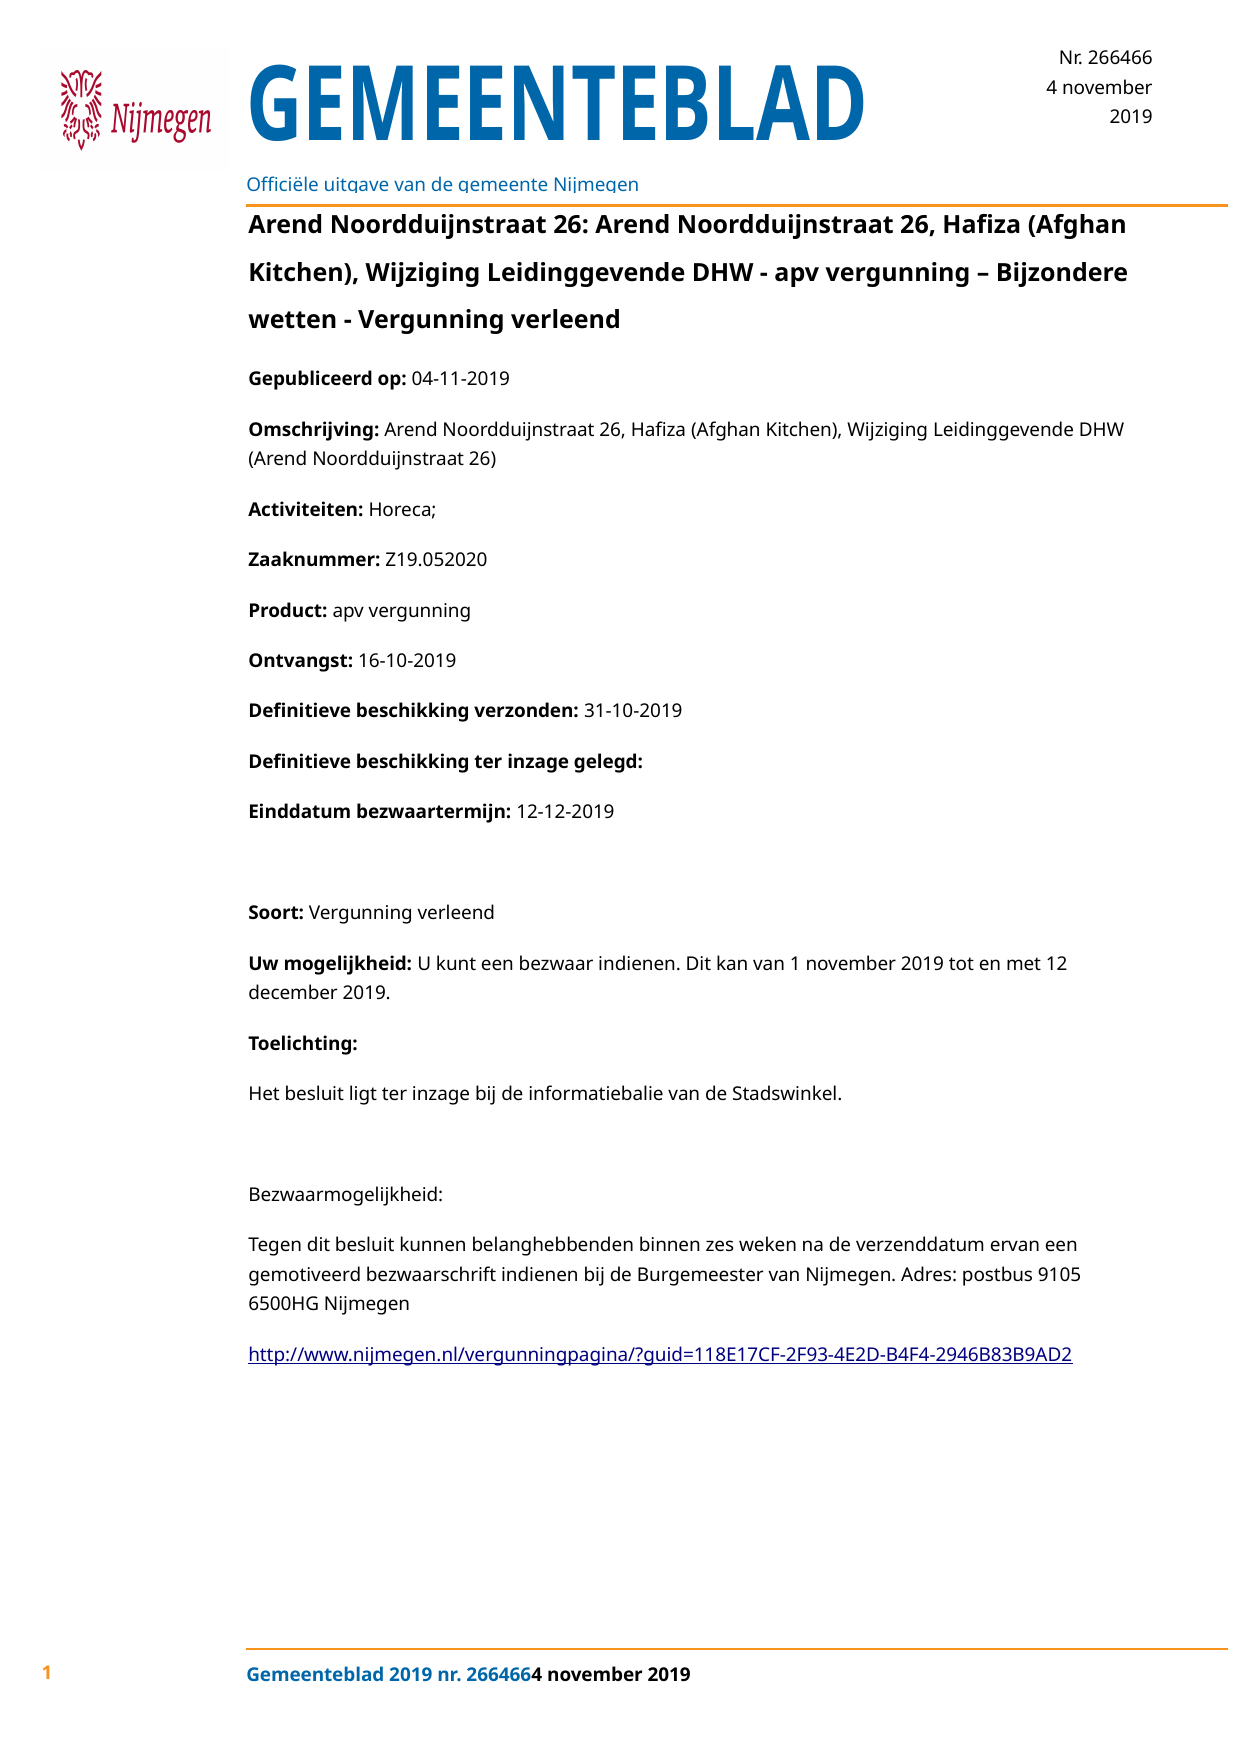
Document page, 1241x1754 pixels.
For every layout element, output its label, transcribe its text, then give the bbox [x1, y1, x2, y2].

text Bezwaarmogelijkheid: [248, 1181, 1152, 1207]
text Het besluit ligt ter inzage bij de informatiebalie van de Stadswinkel. [248, 1080, 1152, 1106]
text Definitieve beschikking verzonden: 31-10-2019 [248, 698, 1152, 723]
text Definitieve beschikking ter inzage gelegd: [248, 748, 1152, 774]
text Soort: Vergunning verleend [248, 899, 1152, 925]
text Arend Noordduijnstraat 26: Arend Noordduijnstraat 26, Hafiza (Afghan Kitchen), Wijziging Leidinggevende DHW - apv vergunning – Bijzondere wetten - Vergunning verleend [248, 207, 1152, 336]
text Activiteiten: Horeca; [248, 496, 1152, 522]
picture [41, 47, 231, 172]
text Zaaknummer: Z19.052020 [248, 546, 1152, 572]
text Toelichting: [248, 1030, 1152, 1055]
text Omschrijving: Arend Noordduijnstraat 26, Hafiza (Afghan Kitchen), Wijziging Leidinggevende DHW (Arend Noordduijnstraat 26) [248, 416, 1152, 471]
text Uw mogelijkheid: U kunt een bezwaar indienen. Dit kan van 1 november 2019 tot en met 12 december 2019. [248, 950, 1152, 1005]
text Ontvangst: 16-10-2019 [248, 647, 1152, 673]
text http://www.nijmegen.nl/vergunningpagina/?guid=118E17CF-2F93-4E2D-B4F4-2946B83B9AD2 [248, 1341, 1152, 1367]
text Einddatum bezwaartermijn: 12-12-2019 [248, 798, 1152, 824]
text Product: apv vergunning [248, 597, 1152, 622]
text Tegen dit besluit kunnen belanghebbenden binnen zes weken na de verzenddatum ervan een gemotiveerd bezwaarschrift indienen bij de Burgemeester van Nijmegen. Adres: postbus 9105 6500HG Nijmegen [248, 1231, 1152, 1316]
text Gepubliceerd op: 04-11-2019 [248, 366, 1152, 391]
